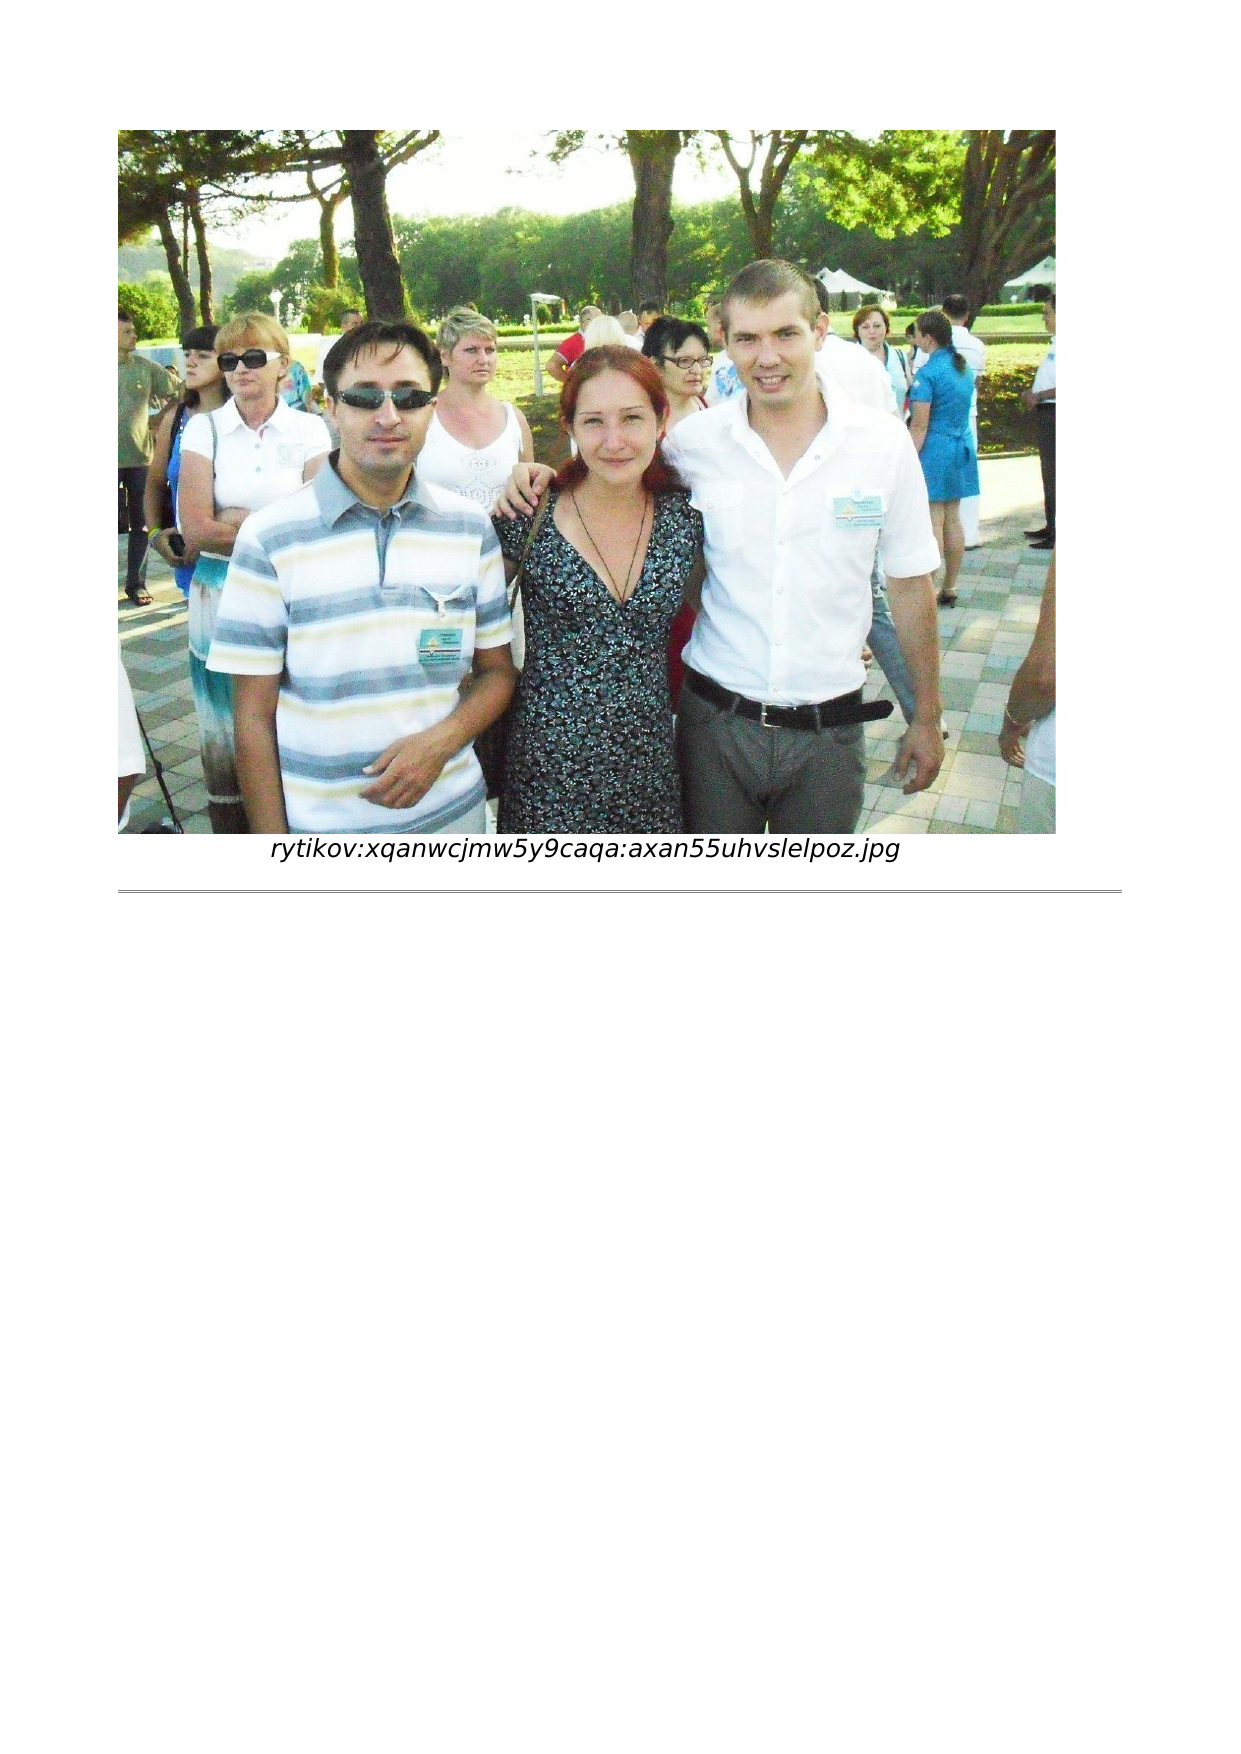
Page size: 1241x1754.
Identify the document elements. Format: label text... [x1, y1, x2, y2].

text rytikov:xqanwcjmw5y9caqa:axan55uhvslelpoz.jpg [118, 834, 1056, 863]
picture [118, 130, 1056, 834]
